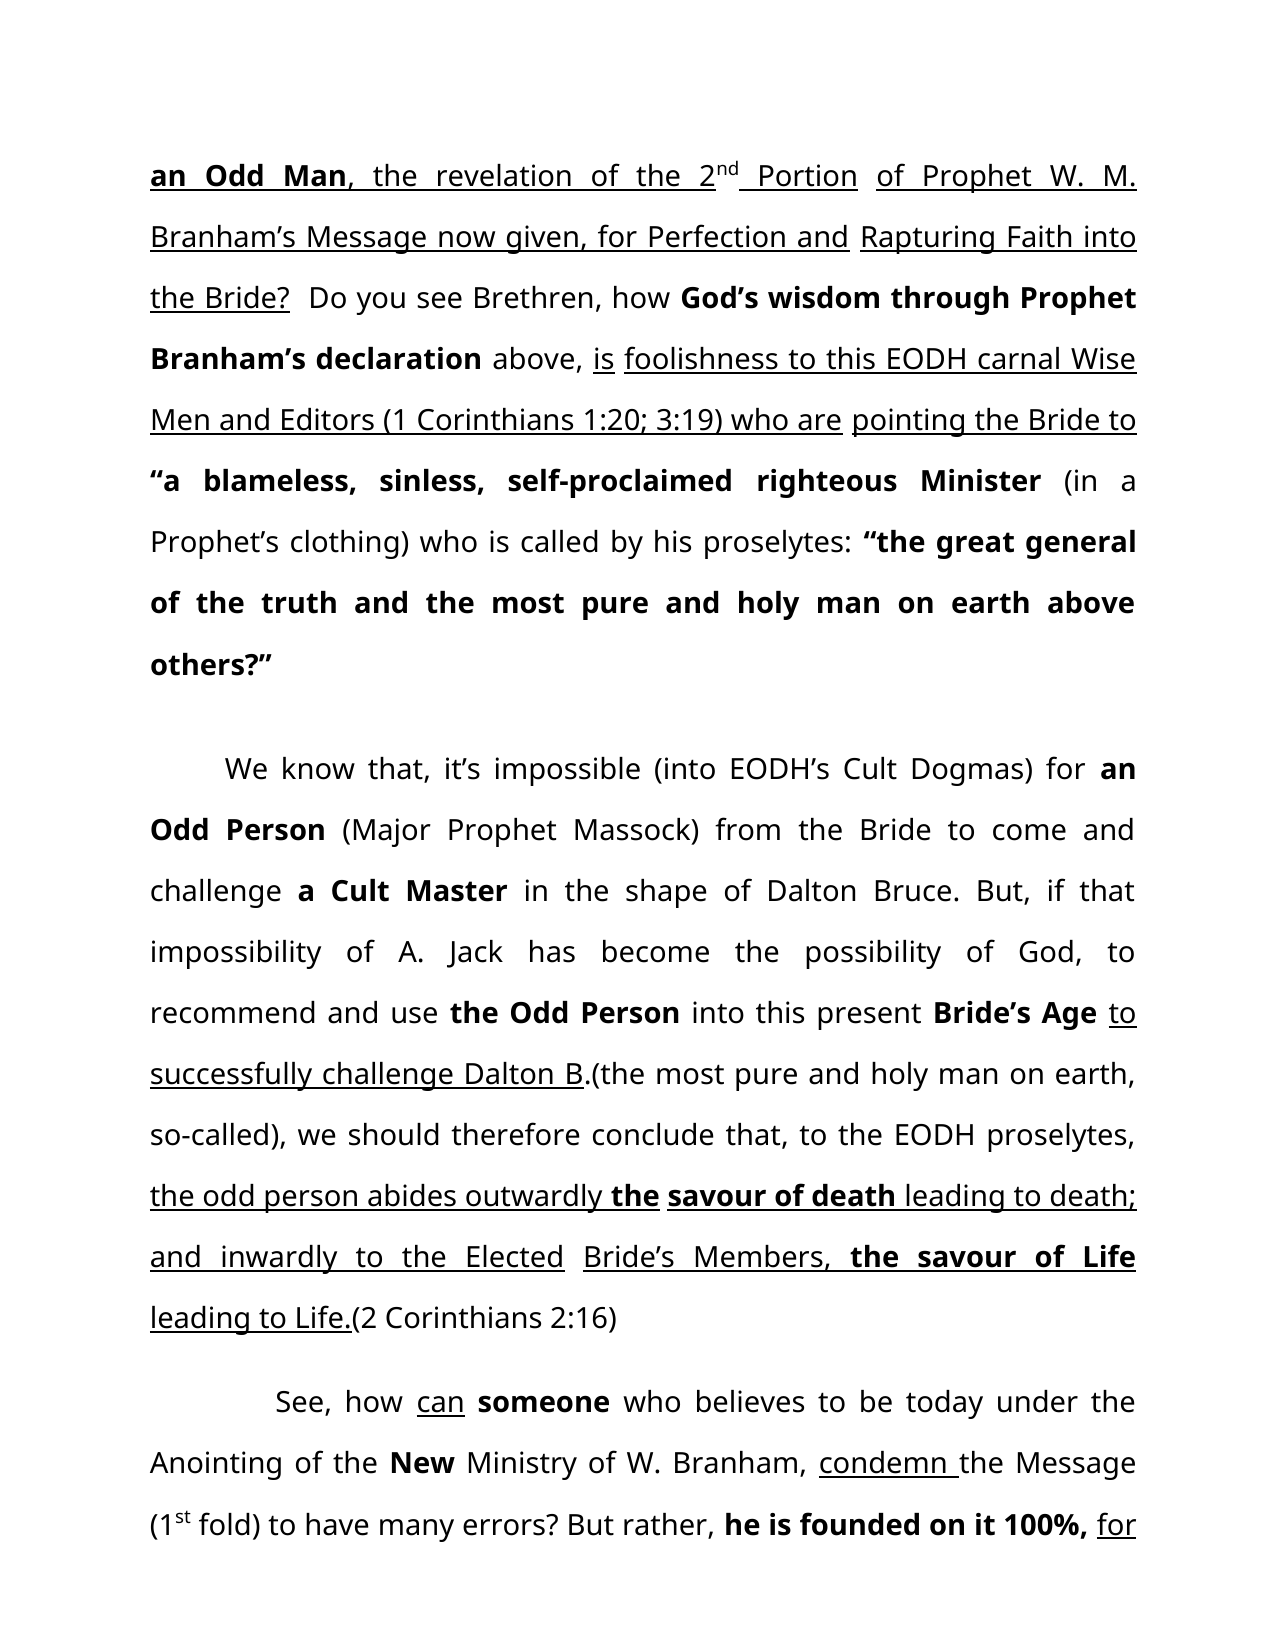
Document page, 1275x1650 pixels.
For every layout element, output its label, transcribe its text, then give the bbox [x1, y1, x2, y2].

text We know that, it’s impossible (into EODH’s Cult Dogmas) for an Odd Person (Major Prophet Massock) from the Bride to come and challenge a Cult Master in the shape of Dalton Bruce. But, if that impossibility of A. Jack has become the possibility of God, to recommend and use the Odd Person into this present Bride’s Age to successfully challenge Dalton B.(the most pure and holy man on earth, so-called), we should therefore conclude that, to the EODH proselytes, the odd person abides outwardly the savour of death leading to death; and inwardly to the Elected Bride’s Members, the savour of Life leading to Life.(2 Corinthians 2:16) [148, 748, 1136, 1337]
text See, how can someone who believes to be today under the Anointing of the New Ministry of W. Branham, condemn the Message (1st fold) to have many errors? But rather, he is founded on it 100%, for [148, 1382, 1136, 1543]
text an Odd Man, the revelation of the 2nd Portion of Prophet W. M. Branham’s Message now given, for Perfection and Rapturing Faith into the Bride? Do you see Brethren, how God’s wisdom through Prophet Branham’s declaration above, is foolishness to this EODH carnal Wise Men and Editors (1 Corinthians 1:20; 3:19) who are pointing the Bride to “a blameless, sinless, self-proclaimed righteous Minister (in a Prophet’s clothing) who is called by his proselytes: “the great general of the truth and the most pure and holy man on earth above others?” [150, 155, 1137, 683]
